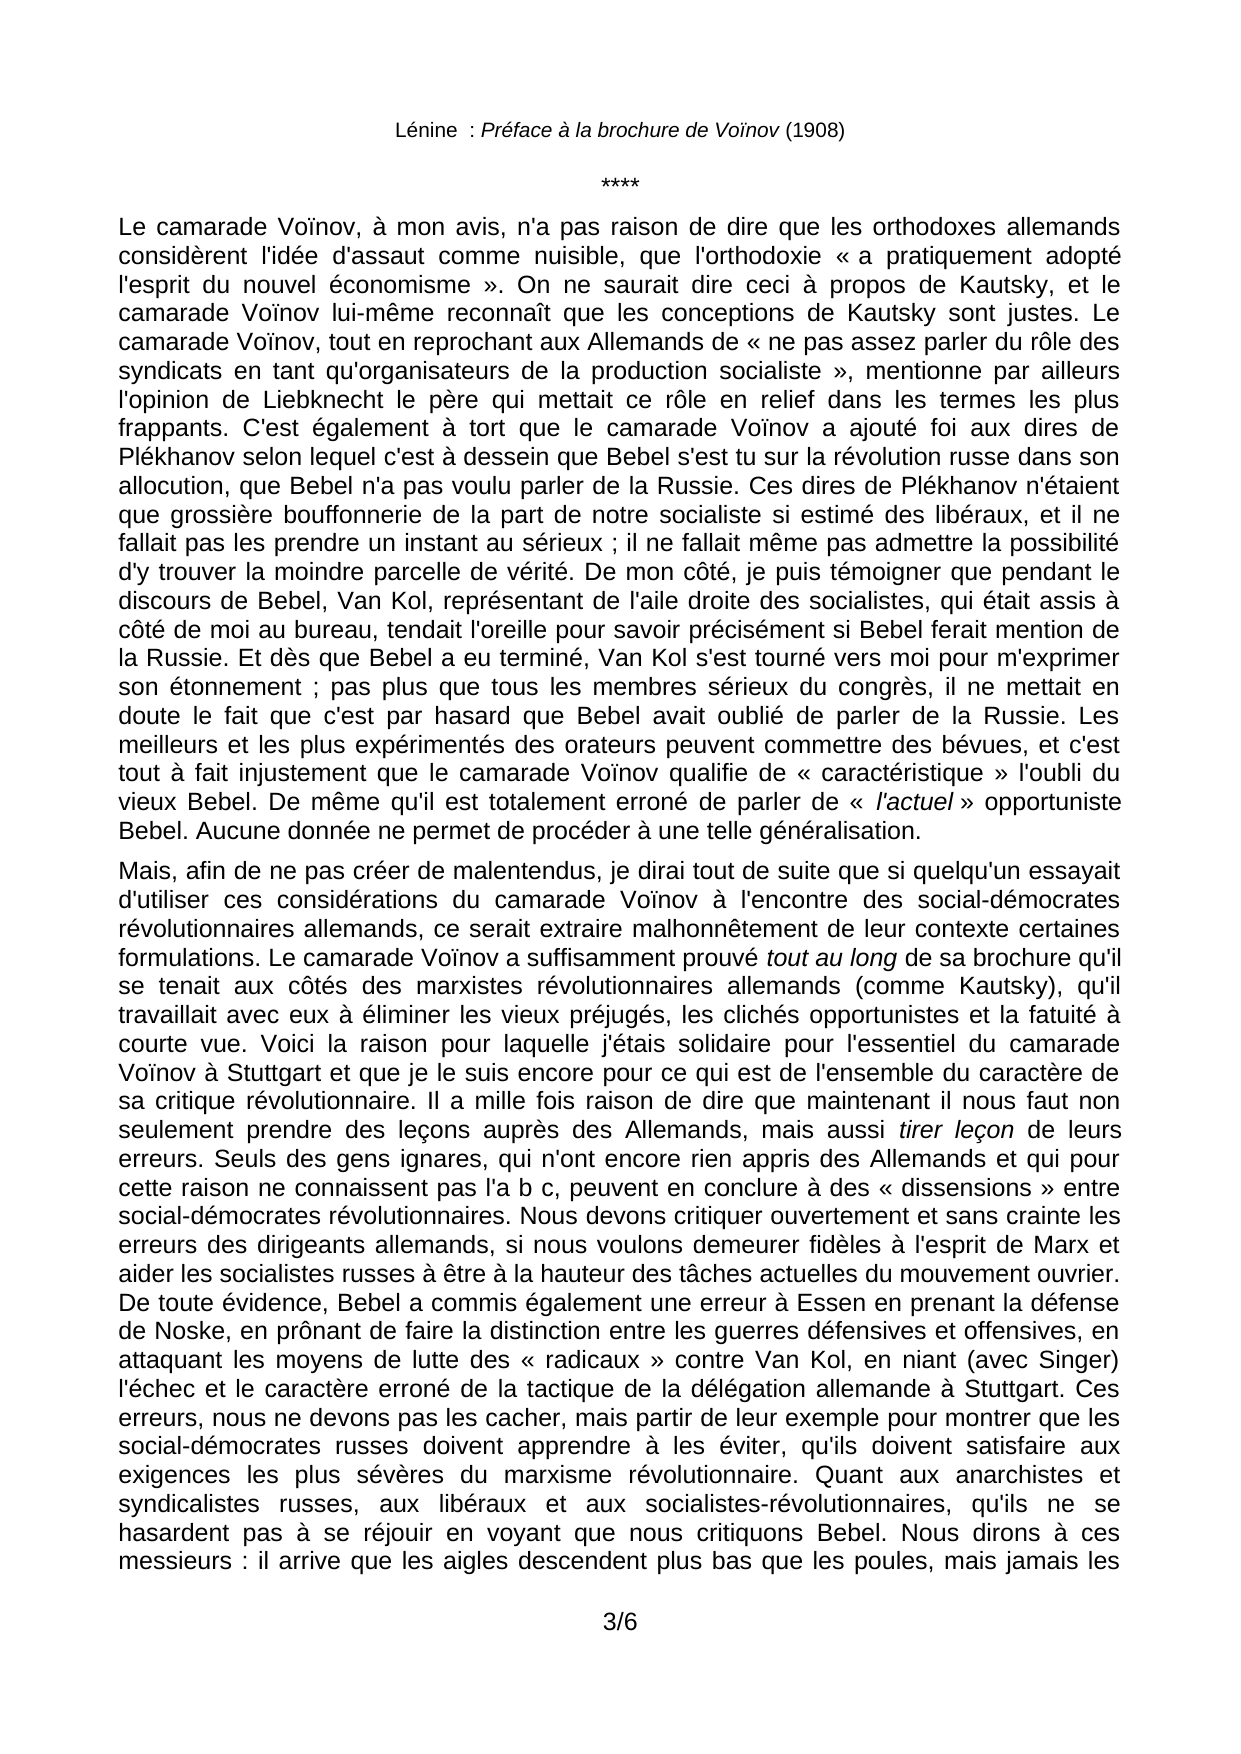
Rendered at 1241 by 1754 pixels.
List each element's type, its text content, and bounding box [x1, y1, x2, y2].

text Mais, afin de ne pas créer de malentendus, je dirai tout de suite que si quelqu'un essayait d'utiliser ces considérations du camarade Voïnov à l'encontre des social-démocrates révolutionnaires allemands, ce serait extraire malhonnêtement de leur contexte certaines formulations. Le camarade Voïnov a suffisamment prouvé tout au long de sa brochure qu'il se tenait aux côtés des marxistes révolutionnaires allemands (comme Kautsky), qu'il travaillait avec eux à éliminer les vieux préjugés, les clichés opportunistes et la fatuité à courte vue. Voici la raison pour laquelle j'étais solidaire pour l'essentiel du camarade Voïnov à Stuttgart et que je le suis encore pour ce qui est de l'ensemble du caractère de sa critique révolutionnaire. Il a mille fois raison de dire que maintenant il nous faut non seulement prendre des leçons auprès des Allemands, mais aussi tirer leçon de leurs erreurs. Seuls des gens ignares, qui n'ont encore rien appris des Allemands et qui pour cette raison ne connaissent pas l'a b c, peuvent en conclure à des « dissensions » entre social-démocrates révolutionnaires. Nous devons critiquer ouvertement et sans crainte les erreurs des dirigeants allemands, si nous voulons demeurer fidèles à l'esprit de Marx et aider les socialistes russes à être à la hauteur des tâches actuelles du mouvement ouvrier. De toute évidence, Bebel a commis également une erreur à Essen en prenant la défense de Noske, en prônant de faire la distinction entre les guerres défensives et offensives, en attaquant les moyens de lutte des « radicaux » contre Van Kol, en niant (avec Singer) l'échec et le caractère erroné de la tactique de la délégation allemande à Stuttgart. Ces erreurs, nous ne devons pas les cacher, mais partir de leur exemple pour montrer que les social-démocrates russes doivent apprendre à les éviter, qu'ils doivent satisfaire aux exigences les plus sévères du marxisme révolutionnaire. Quant aux anarchistes et syndicalistes russes, aux libéraux et aux socialistes-révolutionnaires, qu'ils ne se hasardent pas à se réjouir en voyant que nous critiquons Bebel. Nous dirons à ces messieurs : il arrive que les aigles descendent plus bas que les poules, mais jamais les [118, 856, 1122, 1575]
text **** [118, 172, 1122, 200]
text Le camarade Voïnov, à mon avis, n'a pas raison de dire que les orthodoxes allemands considèrent l'idée d'assaut comme nuisible, que l'orthodoxie « a pratiquement adopté l'esprit du nouvel économisme ». On ne saurait dire ceci à propos de Kautsky, et le camarade Voïnov lui-même reconnaît que les conceptions de Kautsky sont justes. Le camarade Voïnov, tout en reprochant aux Allemands de « ne pas assez parler du rôle des syndicats en tant qu'organisateurs de la production socialiste », mentionne par ailleurs l'opinion de Liebknecht le père qui mettait ce rôle en relief dans les termes les plus frappants. C'est également à tort que le camarade Voïnov a ajouté foi aux dires de Plékhanov selon lequel c'est à dessein que Bebel s'est tu sur la révolution russe dans son allocution, que Bebel n'a pas voulu parler de la Russie. Ces dires de Plékhanov n'étaient que grossière bouffonnerie de la part de notre socialiste si estimé des libéraux, et il ne fallait pas les prendre un instant au sérieux ; il ne fallait même pas admettre la possibilité d'y trouver la moindre parcelle de vérité. De mon côté, je puis témoigner que pendant le discours de Bebel, Van Kol, représentant de l'aile droite des socialistes, qui était assis à côté de moi au bureau, tendait l'oreille pour savoir précisément si Bebel ferait mention de la Russie. Et dès que Bebel a eu terminé, Van Kol s'est tourné vers moi pour m'exprimer son étonnement ; pas plus que tous les membres sérieux du congrès, il ne mettait en doute le fait que c'est par hasard que Bebel avait oublié de parler de la Russie. Les meilleurs et les plus expérimentés des orateurs peuvent commettre des bévues, et c'est tout à fait injustement que le camarade Voïnov qualifie de « caractéristique » l'oubli du vieux Bebel. De même qu'il est totalement erroné de parler de « l'actuel » opportuniste Bebel. Aucune donnée ne permet de procéder à une telle généralisation. [118, 212, 1122, 844]
